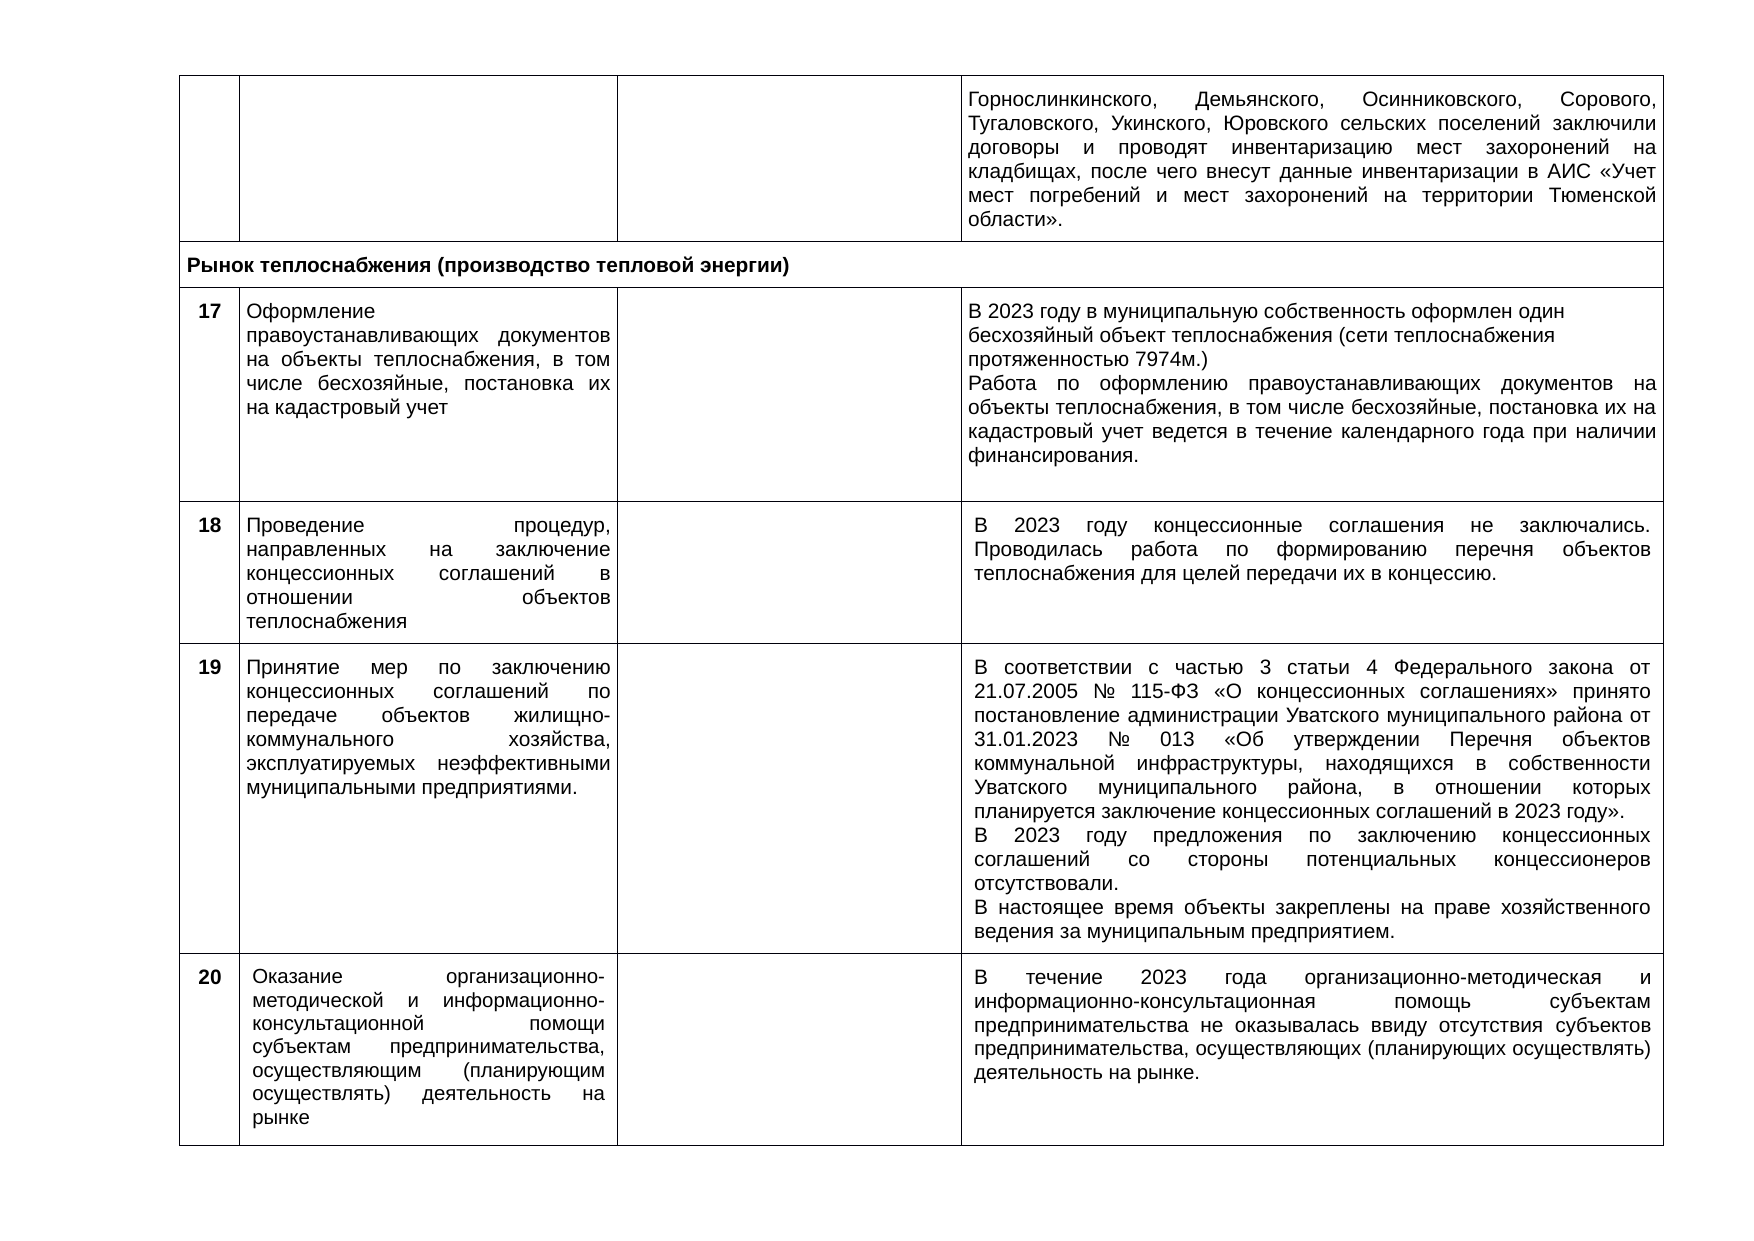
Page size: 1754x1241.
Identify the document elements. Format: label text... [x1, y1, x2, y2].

table_cell 17 [180, 288, 239, 501]
table_cell 19 [180, 644, 239, 953]
table_cell [618, 76, 961, 241]
table_cell [180, 76, 239, 241]
table_cell 18 [180, 502, 239, 643]
table_cell [618, 502, 961, 643]
table_cell Оформление правоустанавливающих документов на объекты теплоснабжения, в том числе бесхозяйные, постановка их на кадастровый учет [240, 288, 617, 501]
table_cell В соответствии с частью 3 статьи 4 Федерального закона от 21.07.2005 № 115-ФЗ «О концессионных соглашениях» принято постановление администрации Уватского муниципального района от 31.01.2023 № 013 «Об утверждении Перечня объектов коммунальной инфраструктуры, находящихся в собственности Уватского муниципального района, в отношении которых планируется заключение концессионных соглашений в 2023 году». В 2023 году предложения по заключению концессионных соглашений со стороны потенциальных концессионеров отсутствовали. В настоящее время объекты закреплены на праве хозяйственного ведения за муниципальным предприятием. [962, 644, 1663, 953]
table_cell Горнослинкинского, Демьянского, Осинниковского, Сорового, Тугаловского, Укинского, Юровского сельских поселений заключили договоры и проводят инвентаризацию мест захоронений на кладбищах, после чего внесут данные инвентаризации в АИС «Учет мест погребений и мест захоронений на территории Тюменской области». [962, 76, 1663, 241]
table_cell [618, 288, 961, 501]
table_cell В течение 2023 года организационно-методическая и информационно-консультационная помощь субъектам предпринимательства не оказывалась ввиду отсутствия субъектов предпринимательства, осуществляющих (планирующих осуществлять) деятельность на рынке. [962, 954, 1663, 1145]
table_cell В 2023 году концессионные соглашения не заключались. Проводилась работа по формированию перечня объектов теплоснабжения для целей передачи их в концессию. [962, 502, 1663, 643]
table_cell Оказание организационно-методической и информационно-консультационной помощи субъектам предпринимательства, осуществляющим (планирующим осуществлять) деятельность на рынке [240, 954, 617, 1145]
table_cell [240, 76, 617, 241]
table_cell [618, 954, 961, 1145]
table_cell 20 [180, 954, 239, 1145]
table_cell Проведение процедур, направленных на заключение концессионных соглашений в отношении объектов теплоснабжения [240, 502, 617, 643]
table_cell В 2023 году в муниципальную собственность оформлен один бесхозяйный объект теплоснабжения (сети теплоснабжения протяженностью 7974м.) Работа по оформлению правоустанавливающих документов на объекты теплоснабжения, в том числе бесхозяйные, постановка их на кадастровый учет ведется в течение календарного года при наличии финансирования. [962, 288, 1663, 501]
table_cell [618, 644, 961, 953]
table_cell Рынок теплоснабжения (производство тепловой энергии) [180, 242, 1663, 287]
table_cell Принятие мер по заключению концессионных соглашений по передаче объектов жилищно-коммунального хозяйства, эксплуатируемых неэффективными муниципальными предприятиями. [240, 644, 617, 953]
